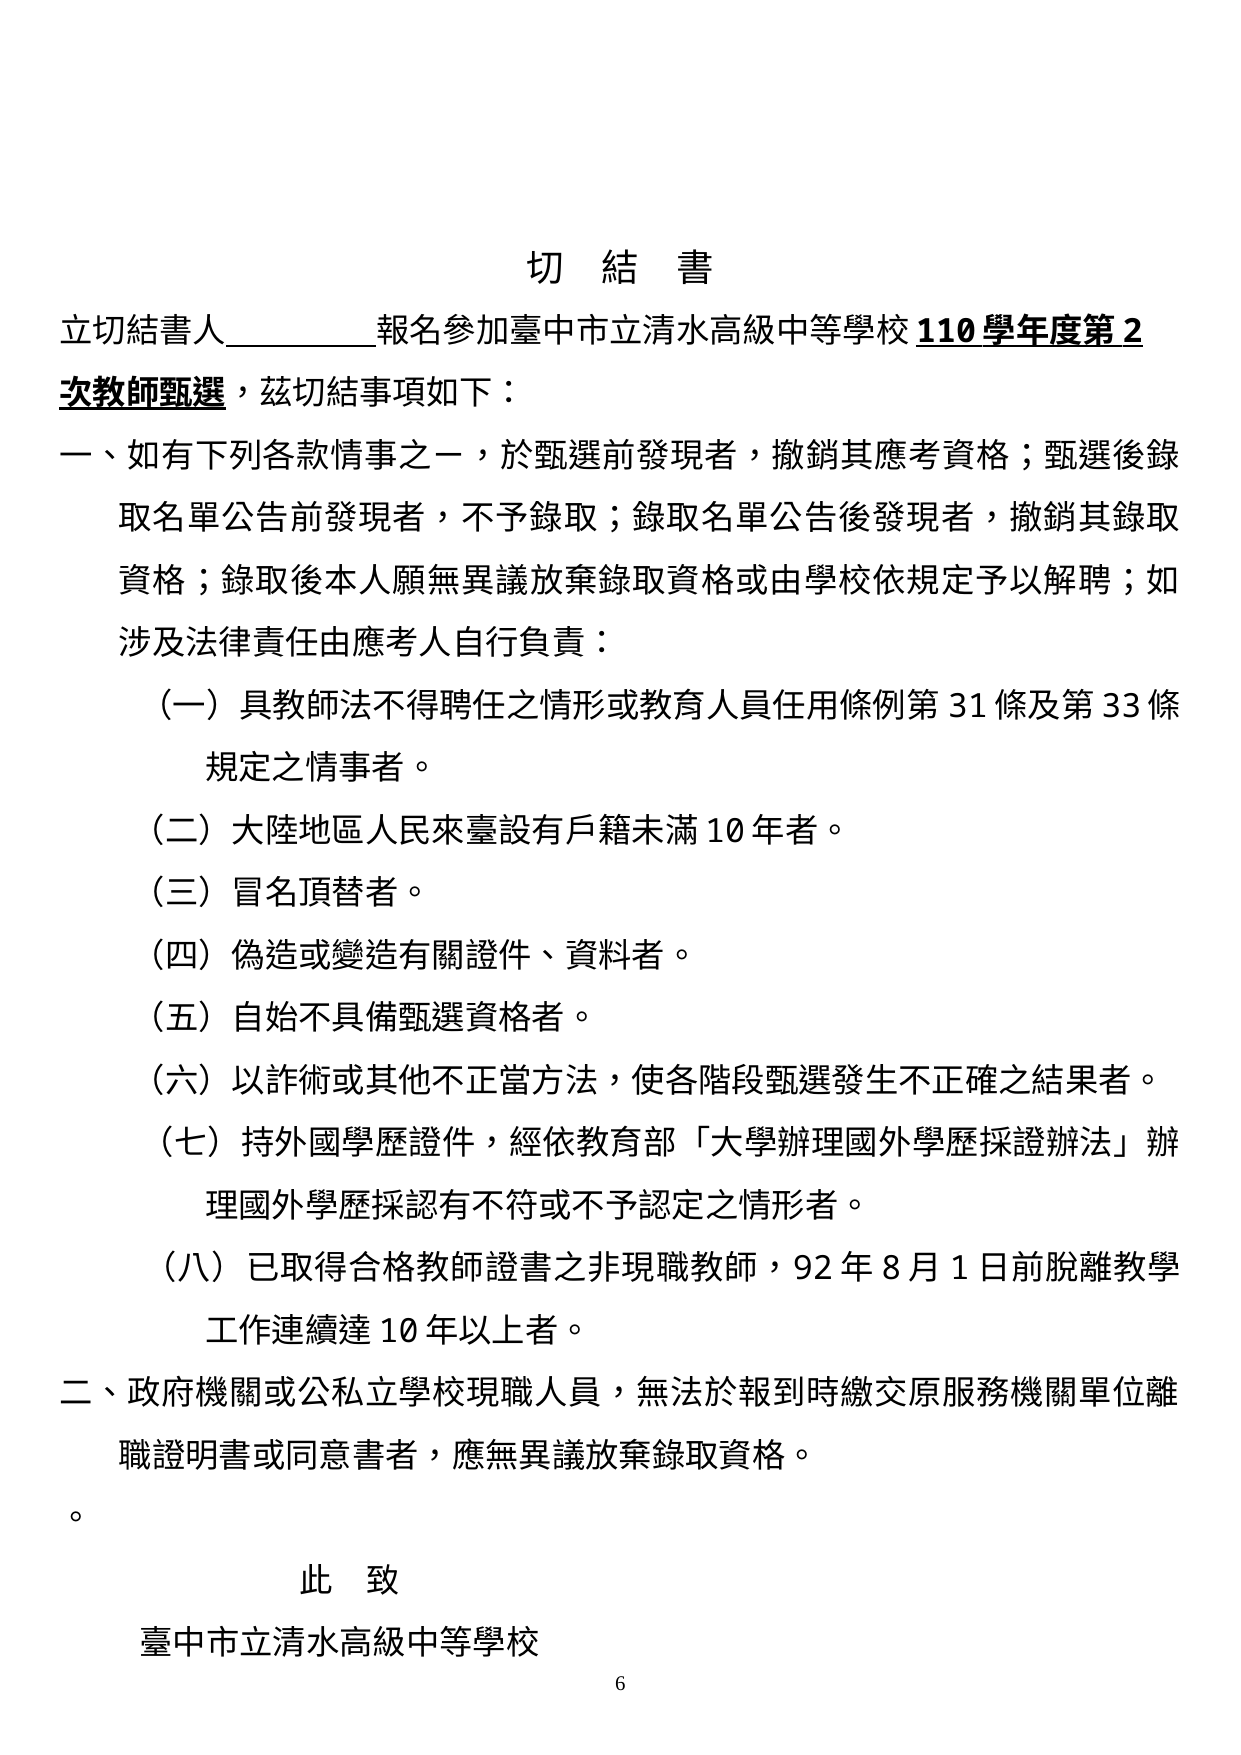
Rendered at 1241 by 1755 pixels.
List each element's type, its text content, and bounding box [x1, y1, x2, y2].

text 立切結書人 報名參加臺中市立清水高級中等學校110學年度第2次教師甄選，茲切結事項如下： [59, 286, 1181, 411]
text （七）持外國學歷證件，經依教育部「大學辦理國外學歷採證辦法」辦理國外學歷採認有不符或不予認定之情形者。 [59, 1098, 1181, 1223]
text 此 致 [59, 1536, 1181, 1598]
text 。 [59, 1473, 1181, 1536]
text （四）偽造或變造有關證件、資料者。 [72, 911, 1181, 973]
text （一）具教師法不得聘任之情形或教育人員任用條例第31條及第33條規定之情事者。 [59, 661, 1181, 786]
text 切 結 書 [59, 223, 1181, 286]
text （二）大陸地區人民來臺設有戶籍未滿10年者。 [72, 786, 1181, 848]
text 臺中市立清水高級中等學校 [59, 1598, 1181, 1661]
text （八）已取得合格教師證書之非現職教師，92年8月1日前脫離教學工作連續達10年以上者。 [59, 1223, 1181, 1348]
text 二、政府機關或公私立學校現職人員，無法於報到時繳交原服務機關單位離職證明書或同意書者，應無異議放棄錄取資格。 [59, 1348, 1181, 1473]
text （六）以詐術或其他不正當方法，使各階段甄選發生不正確之結果者。 [72, 1036, 1181, 1098]
text 一、如有下列各款情事之ㄧ，於甄選前發現者，撤銷其應考資格；甄選後錄取名單公告前發現者，不予錄取；錄取名單公告後發現者，撤銷其錄取資格；錄取後本人願無異議放棄錄取資格或由學校依規定予以解聘；如涉及法律責任由應考人自行負責： [59, 411, 1181, 661]
text （三）冒名頂替者。 [72, 848, 1181, 911]
text （五）自始不具備甄選資格者。 [72, 973, 1181, 1036]
